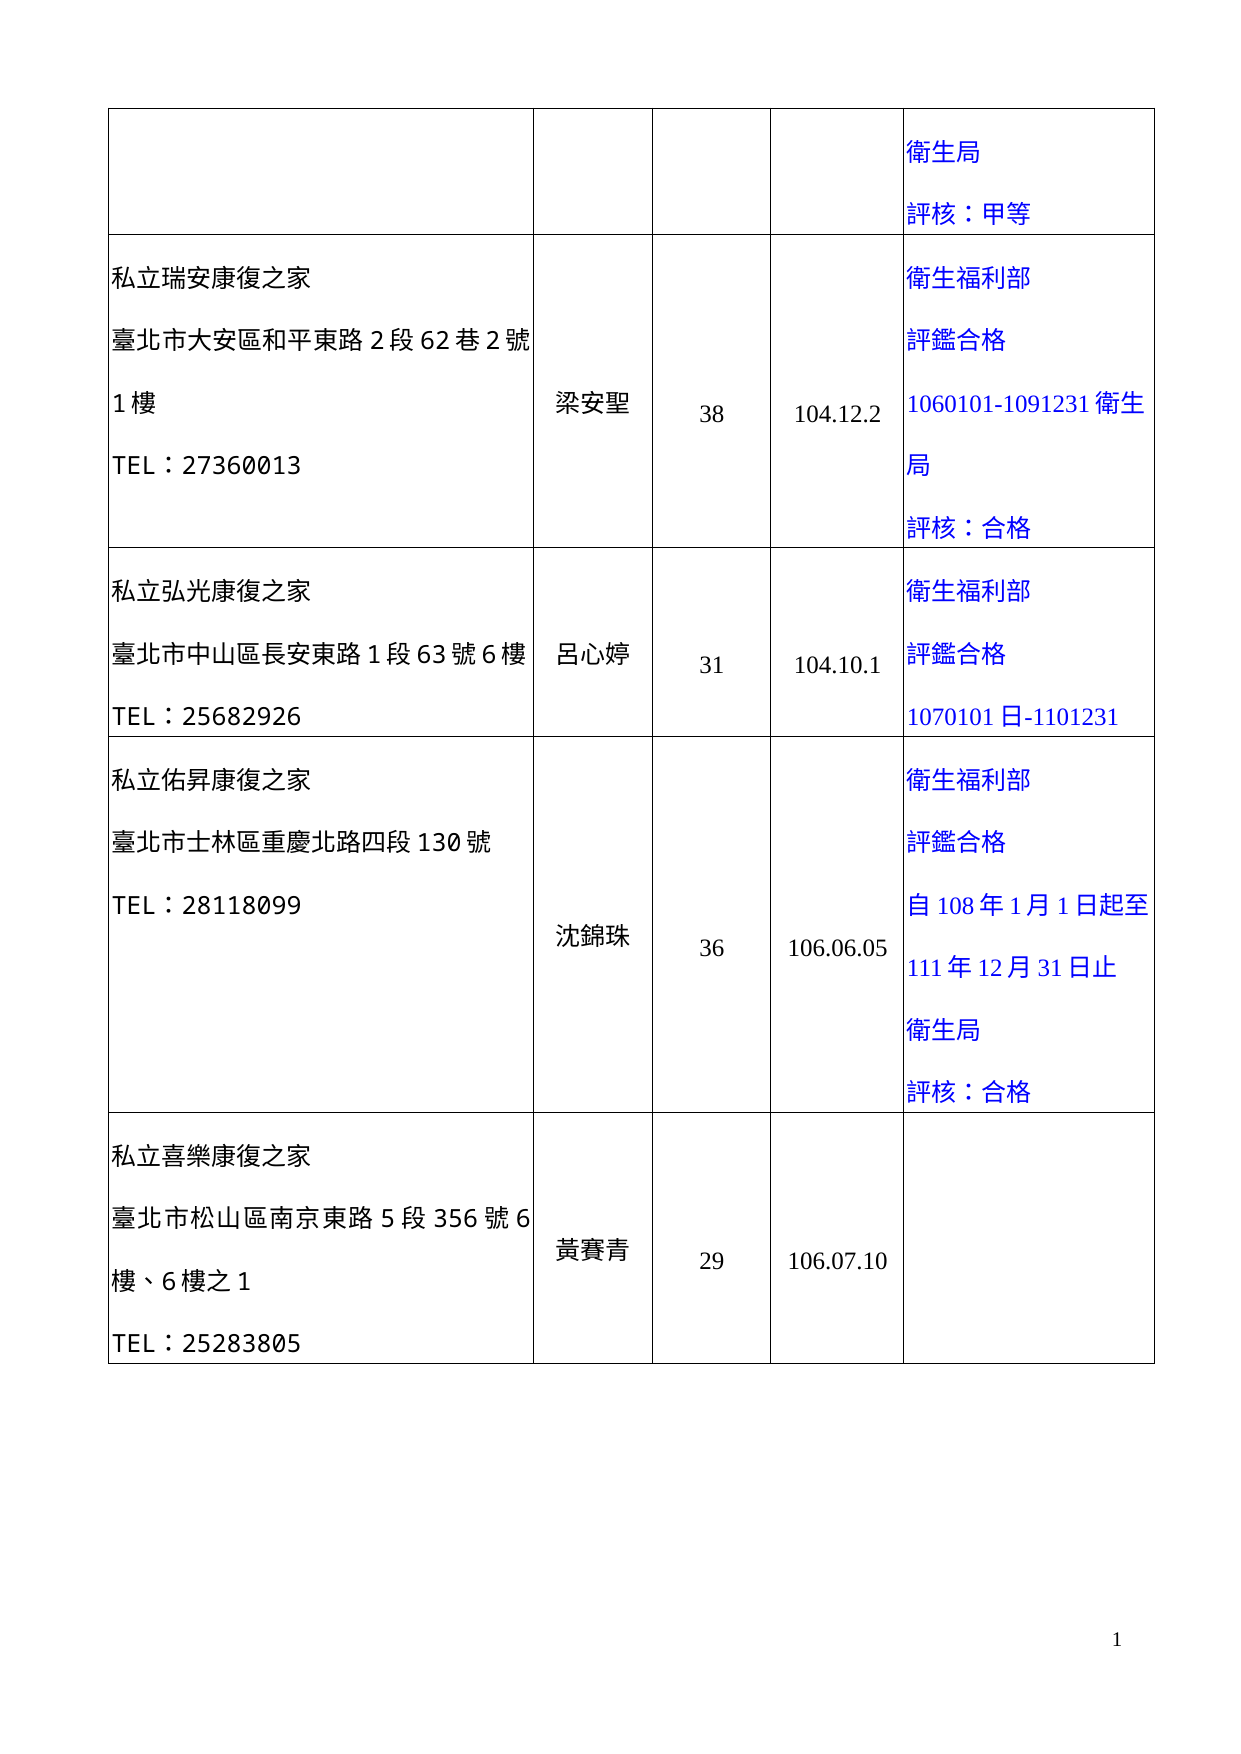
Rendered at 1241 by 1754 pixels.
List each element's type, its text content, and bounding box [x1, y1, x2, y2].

table_cell 私立弘光康復之家 臺北市中山區長安東路1段63號6樓 TEL：25682926 [109, 548, 533, 736]
table_cell 衛生福利部 評鑑合格 1070101日-1101231 [904, 548, 1154, 736]
table_cell 36 [653, 737, 770, 1112]
table_cell 梁安聖 [534, 235, 652, 547]
table_cell 106.07.10 [771, 1113, 903, 1363]
table_cell [771, 109, 903, 234]
table_cell 29 [653, 1113, 770, 1363]
table_cell 38 [653, 235, 770, 547]
table_cell [534, 109, 652, 234]
table_cell 衛生福利部 評鑑合格 1060101-1091231衛生局 評核：合格 [904, 235, 1154, 547]
table_cell 31 [653, 548, 770, 736]
table_cell 衛生局 評核：甲等 [904, 109, 1154, 234]
table_cell 私立喜樂康復之家 臺北市松山區南京東路5段356號6樓、6樓之1 TEL：25283805 [109, 1113, 533, 1363]
table_cell 呂心婷 [534, 548, 652, 736]
table_cell 私立瑞安康復之家 臺北市大安區和平東路2段62巷2號1樓 TEL：27360013 [109, 235, 533, 547]
table_cell [109, 109, 533, 234]
table_cell 沈錦珠 [534, 737, 652, 1112]
table_cell [904, 1113, 1154, 1363]
table_cell 106.06.05 [771, 737, 903, 1112]
table_cell [653, 109, 770, 234]
table_cell 104.10.1 [771, 548, 903, 736]
table_cell 黃賽青 [534, 1113, 652, 1363]
table_cell 私立佑昇康復之家 臺北市士林區重慶北路四段130號 TEL：28118099 [109, 737, 533, 1112]
table_cell 衛生福利部 評鑑合格 自108年1月1日起至111年12月31日止 衛生局 評核：合格 [904, 737, 1154, 1112]
table_cell 104.12.2 [771, 235, 903, 547]
